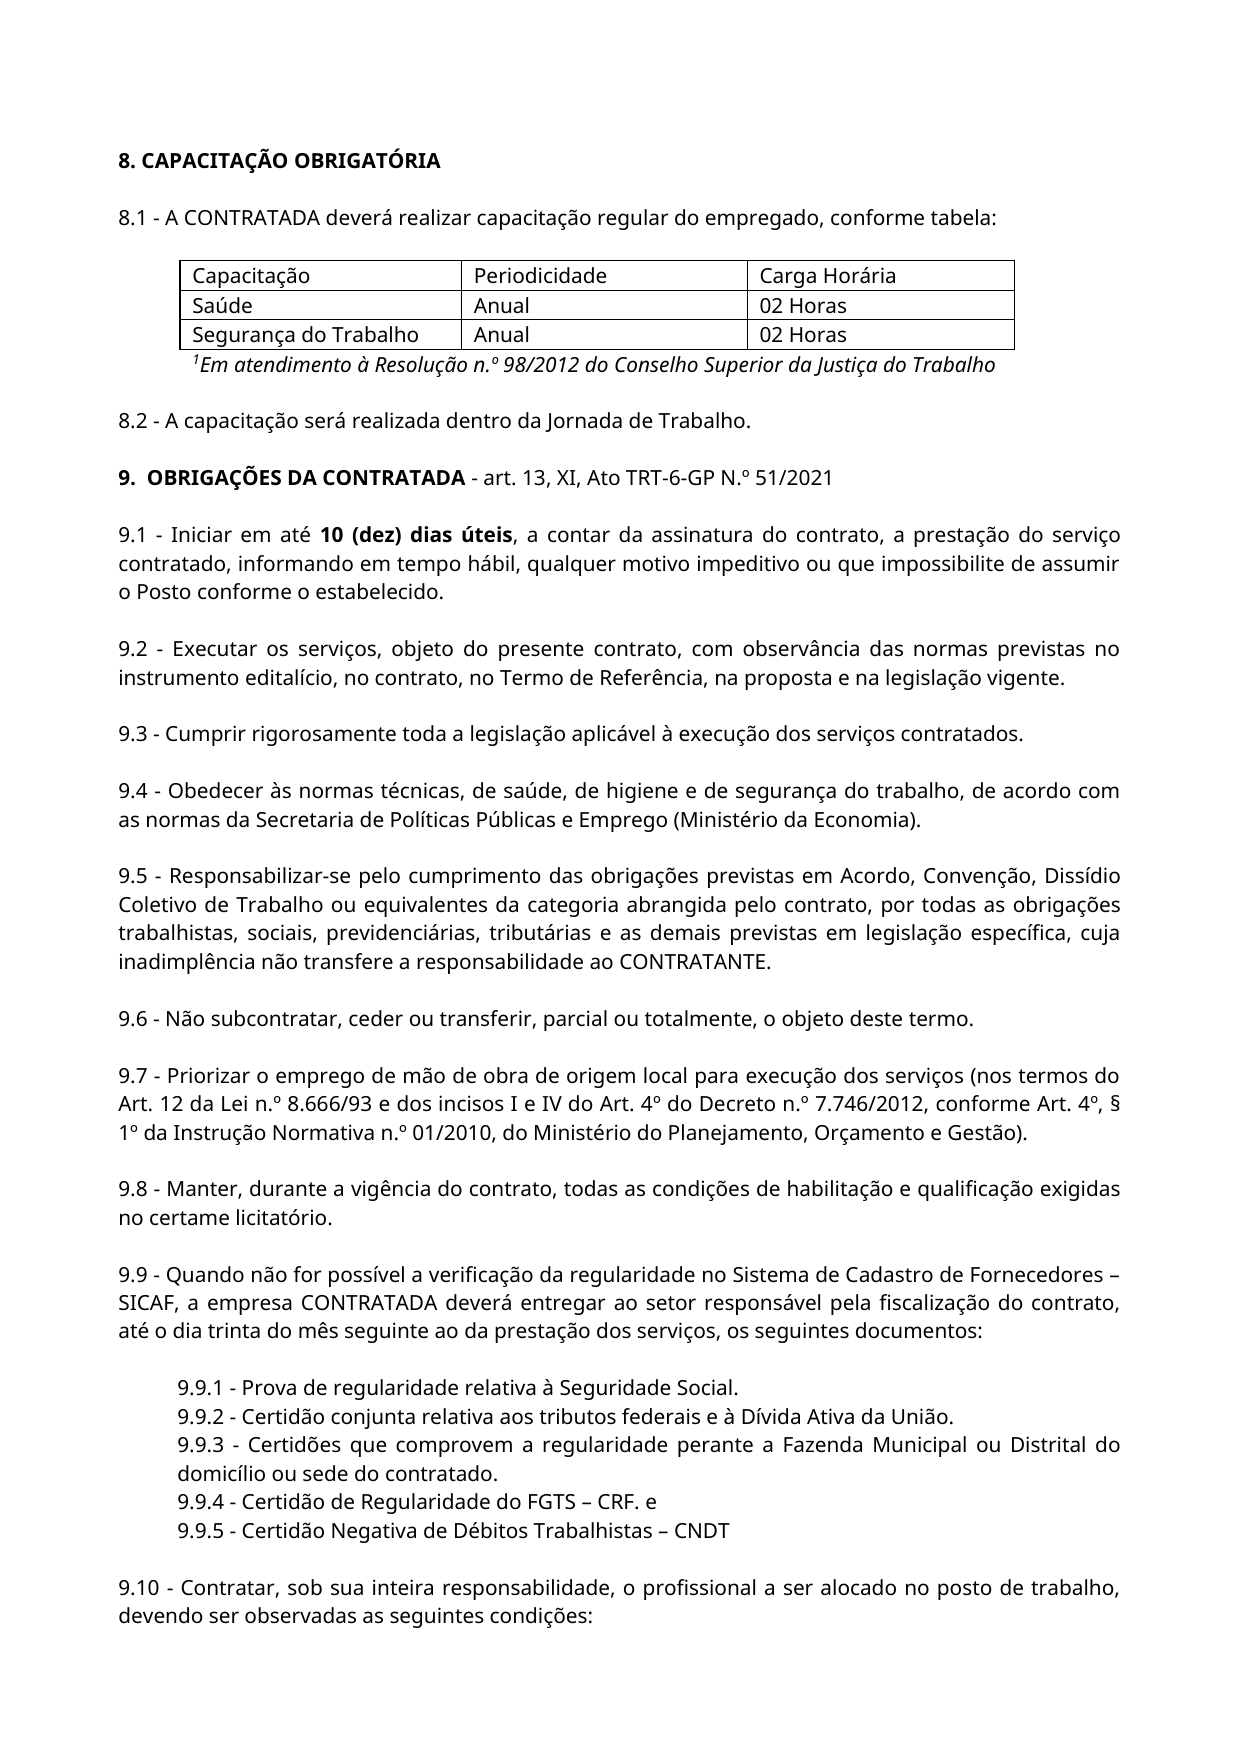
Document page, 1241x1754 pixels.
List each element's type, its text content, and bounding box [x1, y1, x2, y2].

table_cell 02 Horas [1002, 291, 1014, 319]
table_header Capacitação [450, 261, 461, 290]
table_header Carga Horária [748, 261, 759, 290]
text 9.5 - Responsabilizar-se pelo cumprimento das obrigações previstas em Acordo, Convenção, Dissídio Coletivo de Trabalho ou equivalentes da categoria abrangida pelo contrato, por todas as obrigações trabalhistas, sociais, previdenciárias, tributárias e as demais previstas em legislação específica, cuja inadimplência não transfere a responsabilidade ao CONTRATANTE. [118, 862, 1122, 975]
table_header Periodicidade [462, 261, 474, 290]
text 9.2 - Executar os serviços, objeto do presente contrato, com observância das normas previstas no instrumento editalício, no contrato, no Termo de Referência, na proposta e na legislação vigente. [118, 634, 1122, 691]
text 9.9.4 - Certidão de Regularidade do FGTS – CRF. e [177, 1487, 1122, 1516]
table_cell Anual [462, 320, 474, 349]
table_cell Anual [735, 291, 747, 319]
text 9.6 - Não subcontratar, ceder ou transferir, parcial ou totalmente, o objeto deste termo. [118, 1004, 1122, 1032]
table_cell Anual [462, 291, 474, 319]
table_cell Anual [735, 320, 747, 349]
text 9.9.5 - Certidão Negativa de Débitos Trabalhistas – CNDT [177, 1516, 1122, 1544]
text 9.9.2 - Certidão conjunta relativa aos tributos federais e à Dívida Ativa da União. [177, 1402, 1122, 1430]
text 8.2 - A capacitação será realizada dentro da Jornada de Trabalho. [118, 407, 1122, 435]
text 9.9 - Quando não for possível a verificação da regularidade no Sistema de Cadastro de Fornecedores – SICAF, a empresa CONTRATADA deverá entregar ao setor responsável pela fiscalização do contrato, até o dia trinta do mês seguinte ao da prestação dos serviços, os seguintes documentos: [118, 1260, 1122, 1345]
text 1Em atendimento à Resolução n.º 98/2012 do Conselho Superior da Justiça do Trabalho [192, 350, 1122, 378]
table_header Capacitação [181, 261, 192, 290]
table_cell 02 Horas [1002, 320, 1014, 349]
text 9.10 - Contratar, sob sua inteira responsabilidade, o profissional a ser alocado no posto de trabalho, devendo ser observadas as seguintes condições: [118, 1573, 1122, 1629]
table_cell Saúde [450, 291, 461, 319]
text 9.3 - Cumprir rigorosamente toda a legislação aplicável à execução dos serviços contratados. [118, 719, 1122, 748]
text 9.9.3 - Certidões que comprovem a regularidade perante a Fazenda Municipal ou Distrital do domicílio ou sede do contratado. [177, 1430, 1122, 1487]
table_header Periodicidade [735, 261, 747, 290]
table_header Carga Horária [1002, 261, 1014, 290]
text 9.8 - Manter, durante a vigência do contrato, todas as condições de habilitação e qualificação exigidas no certame licitatório. [118, 1174, 1122, 1231]
text 9.4 - Obedecer às normas técnicas, de saúde, de higiene e de segurança do trabalho, de acordo com as normas da Secretaria de Políticas Públicas e Emprego (Ministério da Economia). [118, 776, 1122, 833]
text 9. OBRIGAÇÕES DA CONTRATADA - art. 13, XI, Ato TRT-6-GP N.º 51/2021 [118, 463, 1118, 492]
text 9.7 - Priorizar o emprego de mão de obra de origem local para execução dos serviços (nos termos do Art. 12 da Lei n.º 8.666/93 e dos incisos I e IV do Art. 4º do Decreto n.º 7.746/2012, conforme Art. 4º, § 1º da Instrução Normativa n.º 01/2010, do Ministério do Planejamento, Orçamento e Gestão). [118, 1061, 1122, 1146]
text 9.1 - Iniciar em até 10 (dez) dias úteis, a contar da assinatura do contrato, a prestação do serviço contratado, informando em tempo hábil, qualquer motivo impeditivo ou que impossibilite de assumir o Posto conforme o estabelecido. [118, 520, 1122, 606]
text 8.1 - A CONTRATADA deverá realizar capacitação regular do empregado, conforme tabela: [118, 203, 1122, 232]
table_cell Saúde [181, 291, 192, 319]
table_cell 02 Horas [748, 291, 759, 319]
text 9.9.1 - Prova de regularidade relativa à Seguridade Social. [177, 1373, 1122, 1402]
table_cell 02 Horas [748, 320, 759, 349]
text 8. CAPACITAÇÃO OBRIGATÓRIA [118, 147, 1122, 175]
